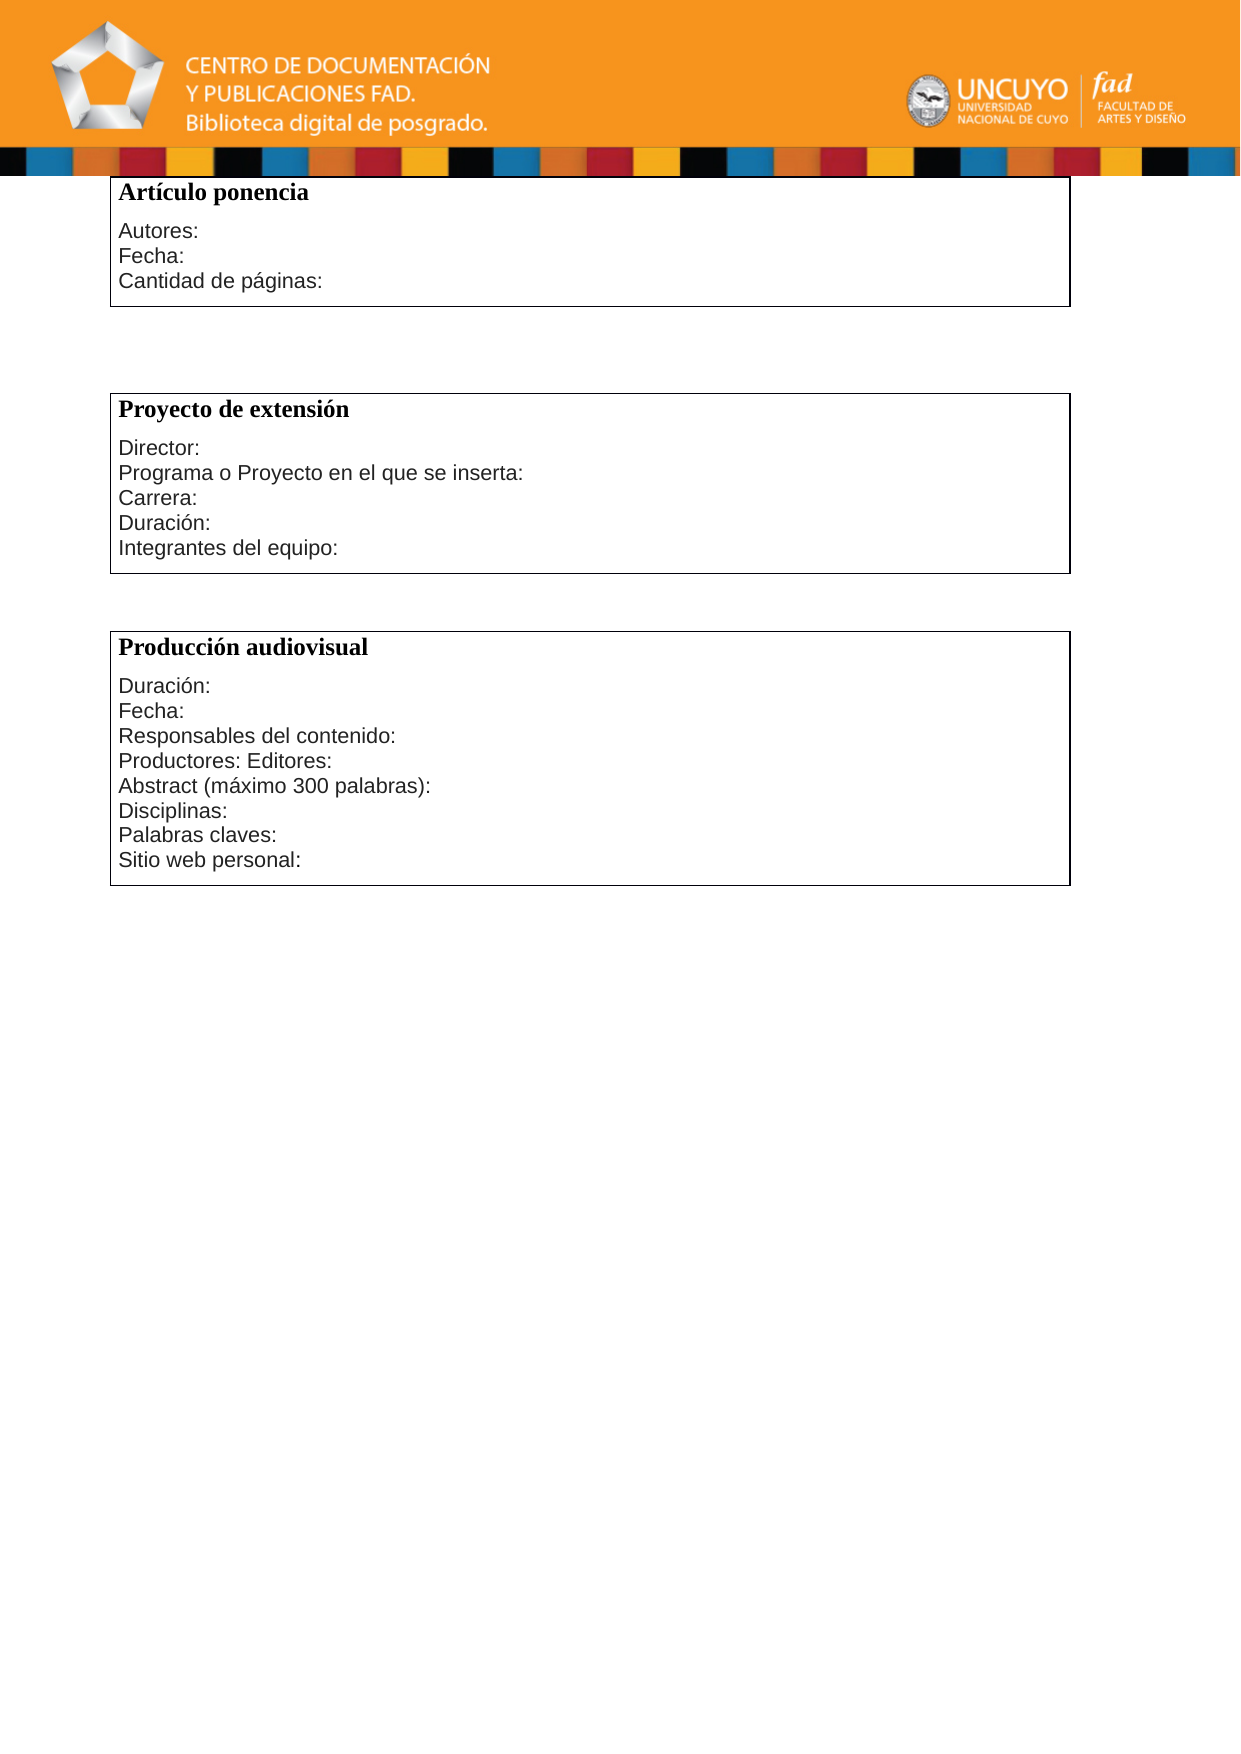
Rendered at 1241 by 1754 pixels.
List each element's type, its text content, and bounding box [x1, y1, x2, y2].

table_header Artículo ponencia Autores: Fecha: Cantidad de páginas: [111, 178, 1069, 306]
table_header Producción audiovisual Duración: Fecha: Responsables del contenido: Productores: Editores: Abstract (máximo 300 palabras): Disciplinas: Palabras claves: Sitio web personal: [111, 632, 1069, 885]
table_header Proyecto de extensión Director: Programa o Proyecto en el que se inserta: Carrera: Duración: Integrantes del equipo: [111, 394, 1069, 572]
picture [0, 0, 1241, 176]
